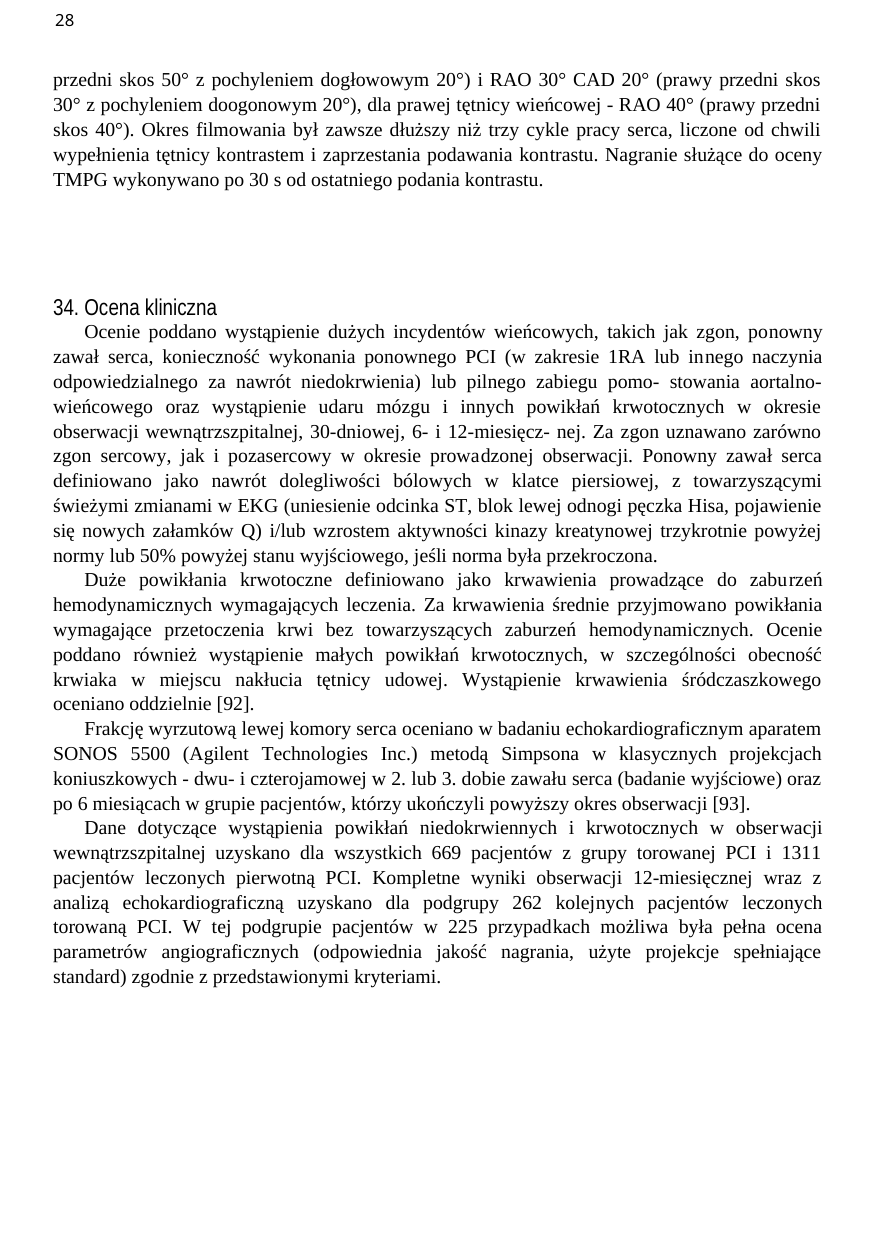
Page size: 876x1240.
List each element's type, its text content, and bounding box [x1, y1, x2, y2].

text Duże powikłania krwotoczne definiowano jako krwawienia prowadzące do zabu­rzeń hemodynamicznych wymagających leczenia. Za krwawienia średnie przyjmowa­no powikłania wymagające przetoczenia krwi bez towarzyszących zaburzeń hemody­namicznych. Ocenie poddano również wystąpienie małych powikłań krwotocznych, w szczególności obecność krwiaka w miejscu nakłucia tętnicy udowej. Wystąpienie krwawienia śródczaszkowego oceniano oddzielnie [92]. [53, 568, 822, 715]
text przedni skos 50° z pochyleniem dogłowowym 20°) i RAO 30° CAD 20° (prawy przedni skos 30° z pochyleniem doogonowym 20°), dla prawej tętnicy wieńcowej - RAO 40° (prawy przedni skos 40°). Okres filmowania był zawsze dłuższy niż trzy cykle pracy serca, liczone od chwili wypełnienia tętnicy kontrastem i zaprzestania podawania kon­trastu. Nagranie służące do oceny TMPG wykonywano po 30 s od ostatniego podania kontrastu. [53, 67, 822, 190]
text Frakcję wyrzutową lewej komory serca oceniano w badaniu echokardiograficznym aparatem SONOS 5500 (Agilent Technologies Inc.) metodą Simpsona w klasycznych projekcjach koniuszkowych - dwu- i czterojamowej w 2. lub 3. dobie zawału serca (badanie wyjściowe) oraz po 6 miesiącach w grupie pacjentów, którzy ukończyli po­wyższy okres obserwacji [93]. [53, 717, 822, 814]
text 28 [55, 9, 77, 32]
subtitle 34. Ocena kliniczna [53, 294, 822, 320]
text Ocenie poddano wystąpienie dużych incydentów wieńcowych, takich jak zgon, po­nowny zawał serca, konieczność wykonania ponownego PCI (w zakresie 1RA lub in­nego naczynia odpowiedzialnego za nawrót niedokrwienia) lub pilnego zabiegu pomo- stowania aortalno-wieńcowego oraz wystąpienie udaru mózgu i innych powikłań krwotocznych w okresie obserwacji wewnątrzszpitalnej, 30-dniowej, 6- i 12-miesięcz- nej. Za zgon uznawano zarówno zgon sercowy, jak i pozasercowy w okresie prowa­dzonej obserwacji. Ponowny zawał serca definiowano jako nawrót dolegliwości bólo­wych w klatce piersiowej, z towarzyszącymi świeżymi zmianami w EKG (uniesienie odcinka ST, blok lewej odnogi pęczka Hisa, pojawienie się nowych załamków Q) i/lub wzrostem aktywności kinazy kreatynowej trzykrotnie powyżej normy lub 50% powy­żej stanu wyjściowego, jeśli norma była przekroczona. [53, 320, 822, 566]
text Dane dotyczące wystąpienia powikłań niedokrwiennych i krwotocznych w obser­wacji wewnątrzszpitalnej uzyskano dla wszystkich 669 pacjentów z grupy torowanej PCI i 1311 pacjentów leczonych pierwotną PCI. Kompletne wyniki obserwacji 12-miesięcznej wraz z analizą echokardiograficzną uzyskano dla podgrupy 262 kolej­nych pacjentów leczonych torowaną PCI. W tej podgrupie pacjentów w 225 przypad­kach możliwa była pełna ocena parametrów angiograficznych (odpowiednia jakość nagrania, użyte projekcje spełniające standard) zgodnie z przedstawionymi kryteriami. [53, 816, 822, 988]
